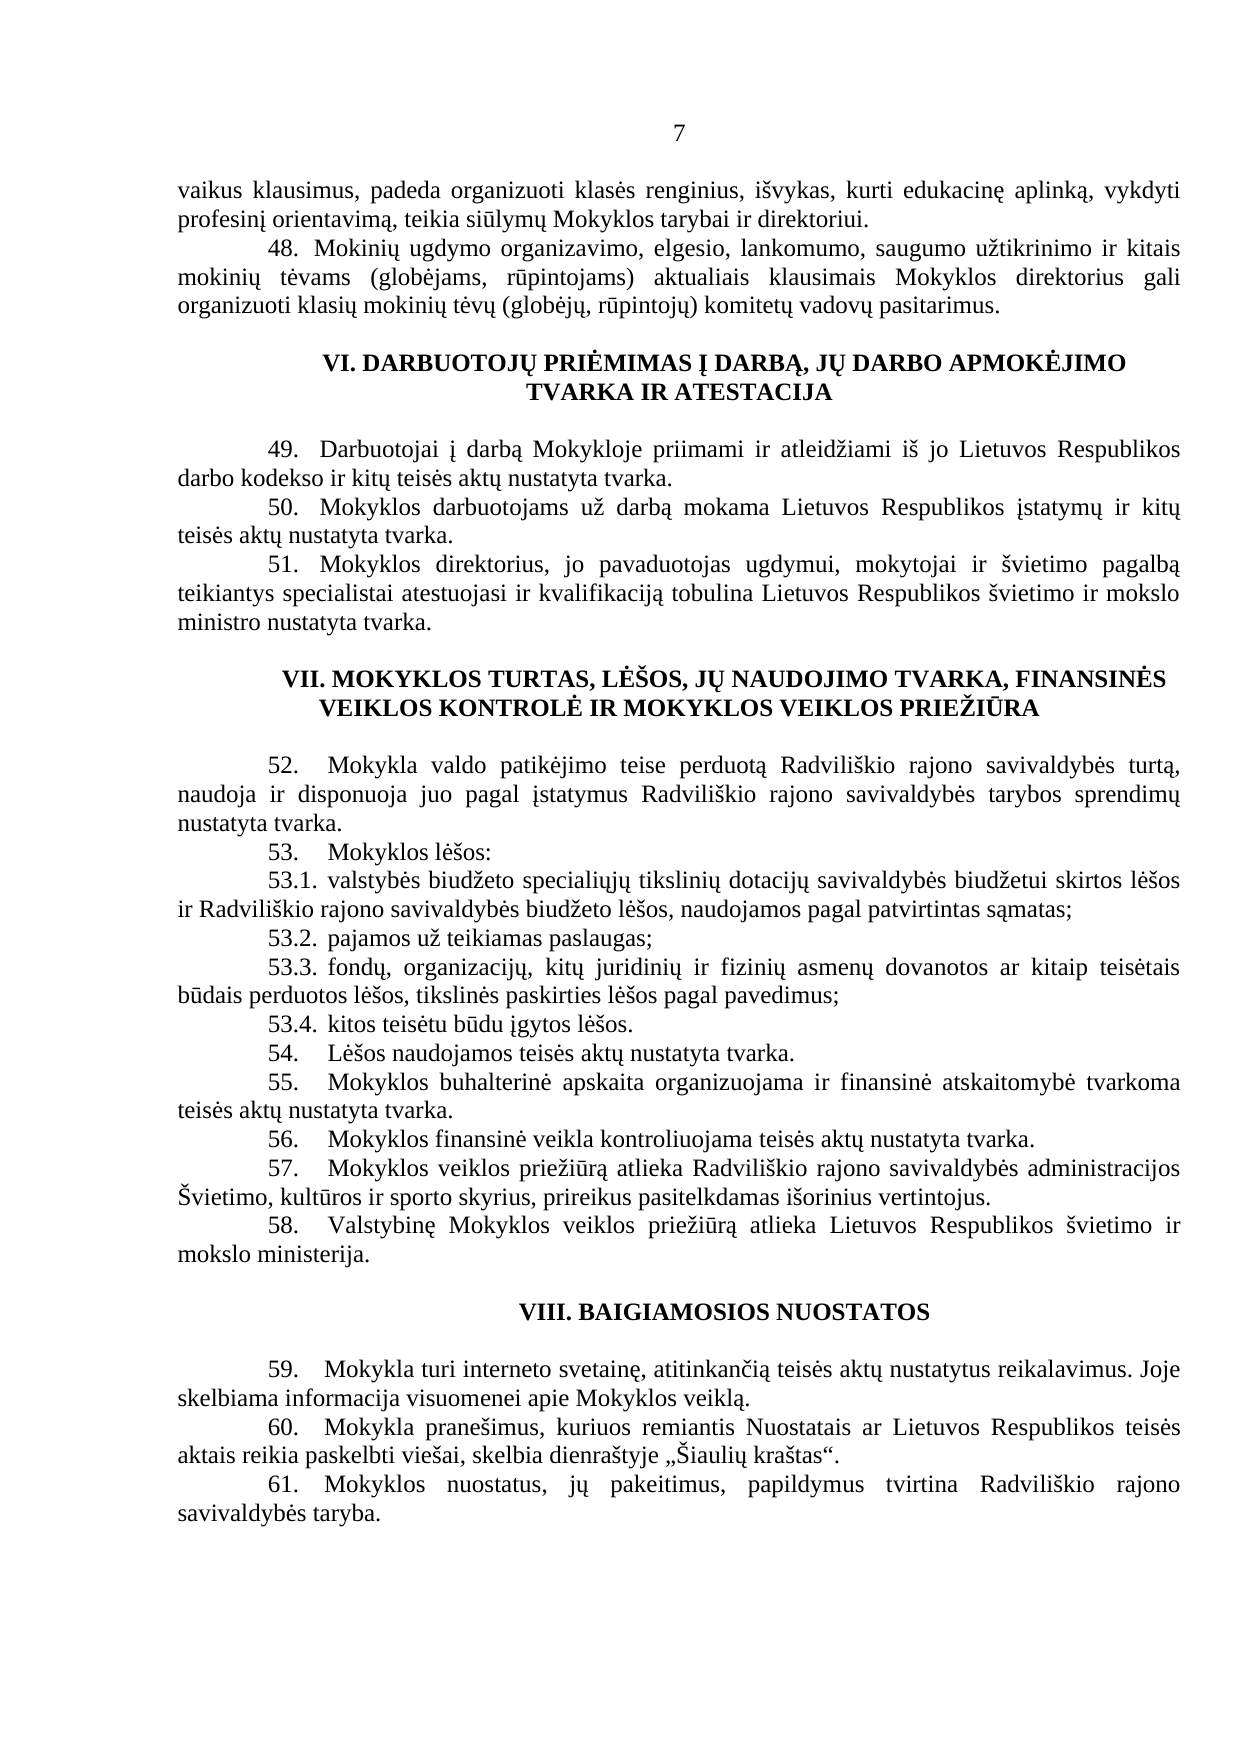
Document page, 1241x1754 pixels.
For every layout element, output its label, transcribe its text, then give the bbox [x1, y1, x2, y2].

text VI. DARBUOTOJŲ PRIĖMIMAS Į DARBĄ, JŲ DARBO APMOKĖJIMO TVARKA IR ATESTACIJA [177, 348, 1181, 406]
text 55. Mokyklos buhalterinė apskaita organizuojama ir finansinė atskaitomybė tvarkoma teisės aktų nustatyta tvarka. [177, 1067, 1181, 1124]
text 58. Valstybinę Mokyklos veiklos priežiūrą atlieka Lietuvos Respublikos švietimo ir mokslo ministerija. [177, 1211, 1181, 1268]
text 53.4. kitos teisėtu būdu įgytos lėšos. [177, 1009, 1181, 1038]
text 59. Mokykla turi interneto svetainę, atitinkančią teisės aktų nustatytus reikalavimus. Joje skelbiama informacija visuomenei apie Mokyklos veiklą. [177, 1354, 1181, 1412]
text 48. Mokinių ugdymo organizavimo, elgesio, lankomumo, saugumo užtikrinimo ir kitais mokinių tėvams (globėjams, rūpintojams) aktualiais klausimais Mokyklos direktorius gali organizuoti klasių mokinių tėvų (globėjų, rūpintojų) komitetų vadovų pasitarimus. [177, 233, 1181, 319]
text VIII. BAIGIAMOSIOS NUOSTATOS [177, 1297, 1181, 1326]
text 60. Mokykla pranešimus, kuriuos remiantis Nuostatais ar Lietuvos Respublikos teisės aktais reikia paskelbti viešai, skelbia dienraštyje „Šiaulių kraštas“. [177, 1412, 1181, 1469]
text 57. Mokyklos veiklos priežiūrą atlieka Radviliškio rajono savivaldybės administracijos Švietimo, kultūros ir sporto skyrius, prireikus pasitelkdamas išorinius vertintojus. [177, 1153, 1181, 1211]
text 51. Mokyklos direktorius, jo pavaduotojas ugdymui, mokytojai ir švietimo pagalbą teikiantys specialistai atestuojasi ir kvalifikaciją tobulina Lietuvos Respublikos švietimo ir mokslo ministro nustatyta tvarka. [177, 549, 1181, 636]
text 56. Mokyklos finansinė veikla kontroliuojama teisės aktų nustatyta tvarka. [177, 1124, 1181, 1153]
text 52. Mokykla valdo patikėjimo teise perduotą Radviliškio rajono savivaldybės turtą, naudoja ir disponuoja juo pagal įstatymus Radviliškio rajono savivaldybės tarybos sprendimų nustatyta tvarka. [177, 751, 1181, 837]
text 53.1. valstybės biudžeto specialiųjų tikslinių dotacijų savivaldybės biudžetui skirtos lėšos ir Radviliškio rajono savivaldybės biudžeto lėšos, naudojamos pagal patvirtintas sąmatas; [177, 866, 1181, 923]
text 53. Mokyklos lėšos: [177, 837, 1181, 866]
text 53.2. pajamos už teikiamas paslaugas; [177, 923, 1181, 952]
text 49. Darbuotojai į darbą Mokykloje priimami ir atleidžiami iš jo Lietuvos Respublikos darbo kodekso ir kitų teisės aktų nustatyta tvarka. [177, 434, 1181, 492]
text 53.3. fondų, organizacijų, kitų juridinių ir fizinių asmenų dovanotos ar kitaip teisėtais būdais perduotos lėšos, tikslinės paskirties lėšos pagal pavedimus; [177, 952, 1181, 1009]
text 50. Mokyklos darbuotojams už darbą mokama Lietuvos Respublikos įstatymų ir kitų teisės aktų nustatyta tvarka. [177, 492, 1181, 549]
text vaikus klausimus, padeda organizuoti klasės renginius, išvykas, kurti edukacinę aplinką, vykdyti profesinį orientavimą, teikia siūlymų Mokyklos tarybai ir direktoriui. [177, 176, 1181, 233]
text 61. Mokyklos nuostatus, jų pakeitimus, papildymus tvirtina Radviliškio rajono savivaldybės taryba. [177, 1469, 1181, 1527]
text VII. MOKYKLOS TURTAS, LĖŠOS, JŲ NAUDOJIMO TVARKA, FINANSINĖS VEIKLOS KONTROLĖ IR MOKYKLOS VEIKLOS PRIEŽIŪRA [177, 664, 1181, 722]
text 54. Lėšos naudojamos teisės aktų nustatyta tvarka. [177, 1038, 1181, 1067]
